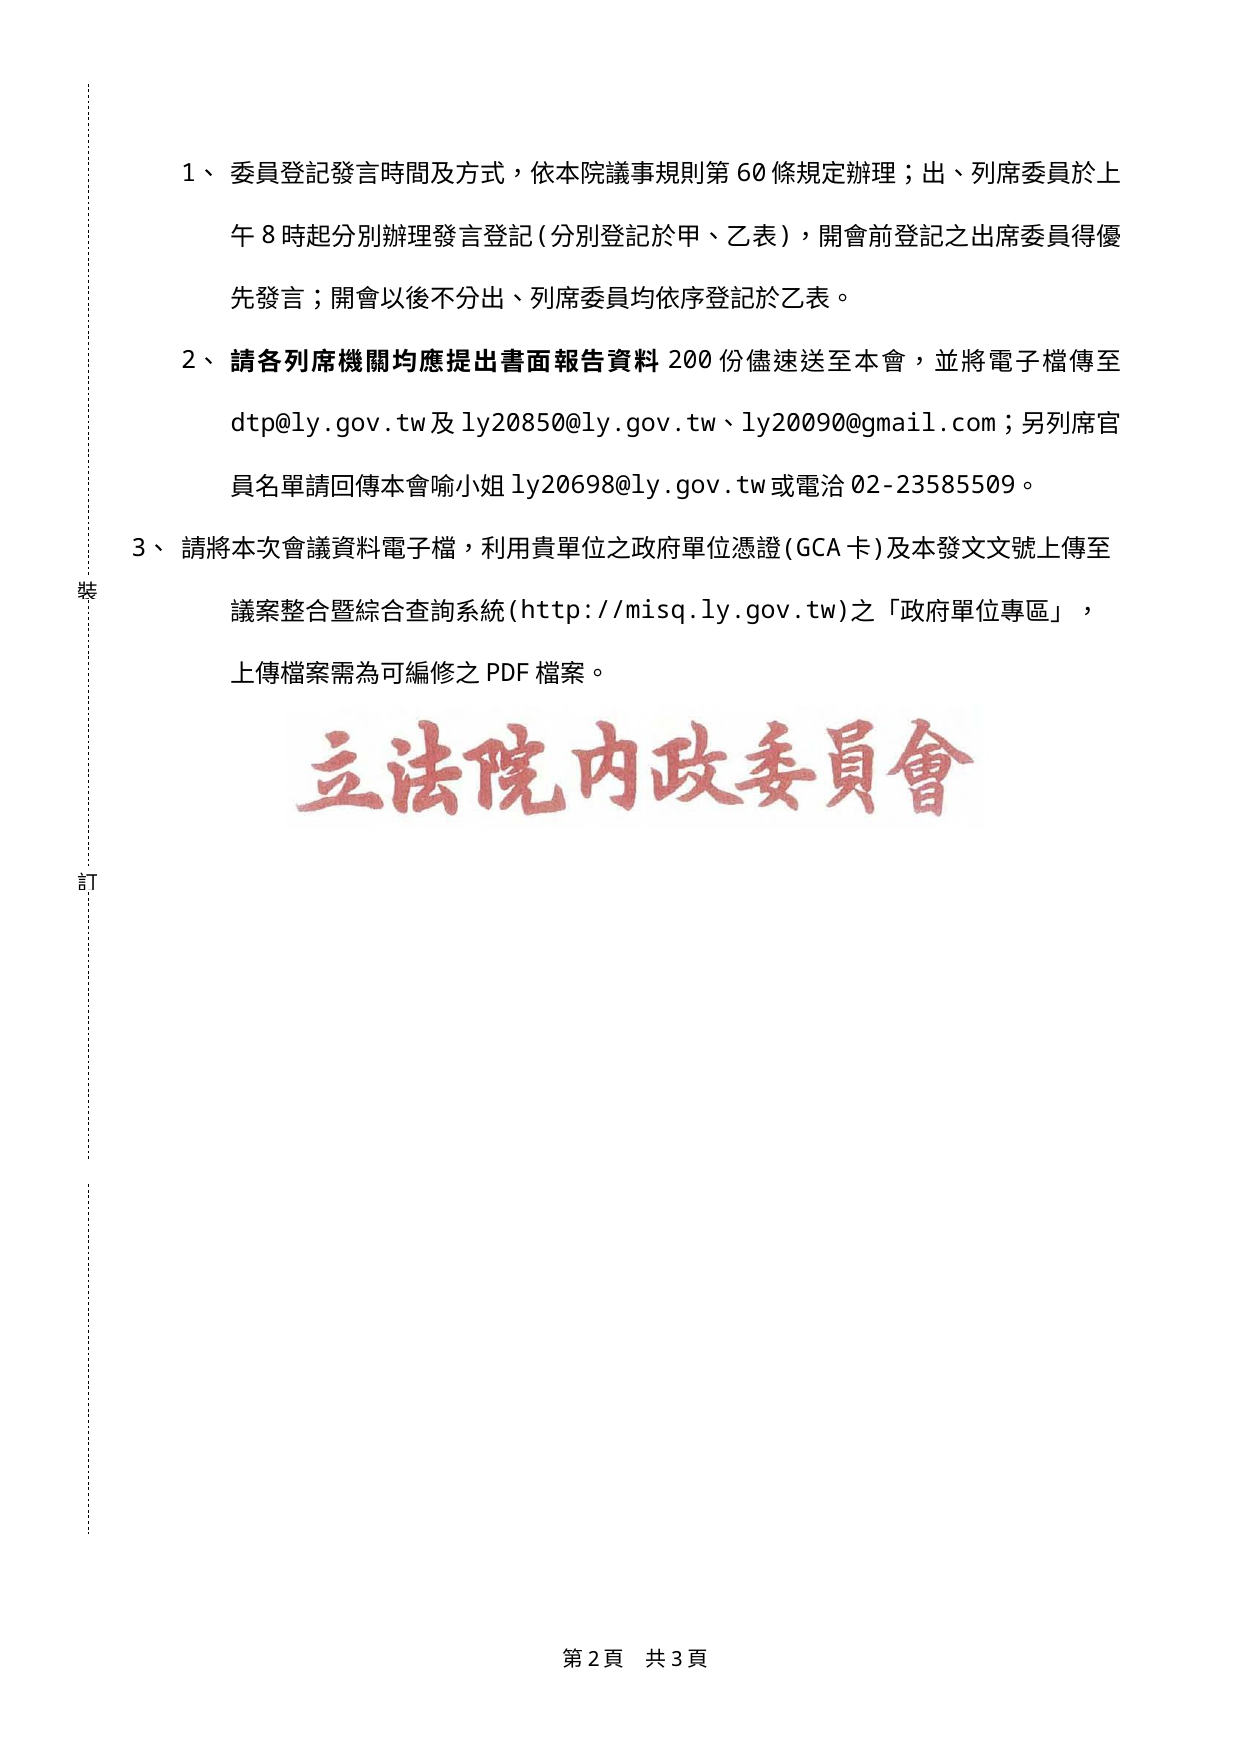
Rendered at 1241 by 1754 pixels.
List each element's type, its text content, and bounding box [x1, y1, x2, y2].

list 請將本次會議資料電子檔，利用貴單位之政府單位憑證(GCA卡)及本發文文號上傳至議案整合暨綜合查詢系統(http://misq.ly.gov.tw)之「政府單位專區」，上傳檔案需為可編修之PDF檔案。 [131, 505, 1122, 692]
list 請各列席機關均應提出書面報告資料200份儘速送至本會，並將電子檔傳至dtp@ly.gov.tw及ly20850@ly.gov.tw、ly20090@gmail.com；另列席官員名單請回傳本會喻小姐ly20698@ly.gov.tw或電洽02-23585509。 [181, 317, 1122, 505]
list 委員登記發言時間及方式，依本院議事規則第60條規定辦理；出、列席委員於上午8時起分別辦理發言登記(分別登記於甲、乙表)，開會前登記之出席委員得優先發言；開會以後不分出、列席委員均依序登記於乙表。 [181, 130, 1122, 317]
